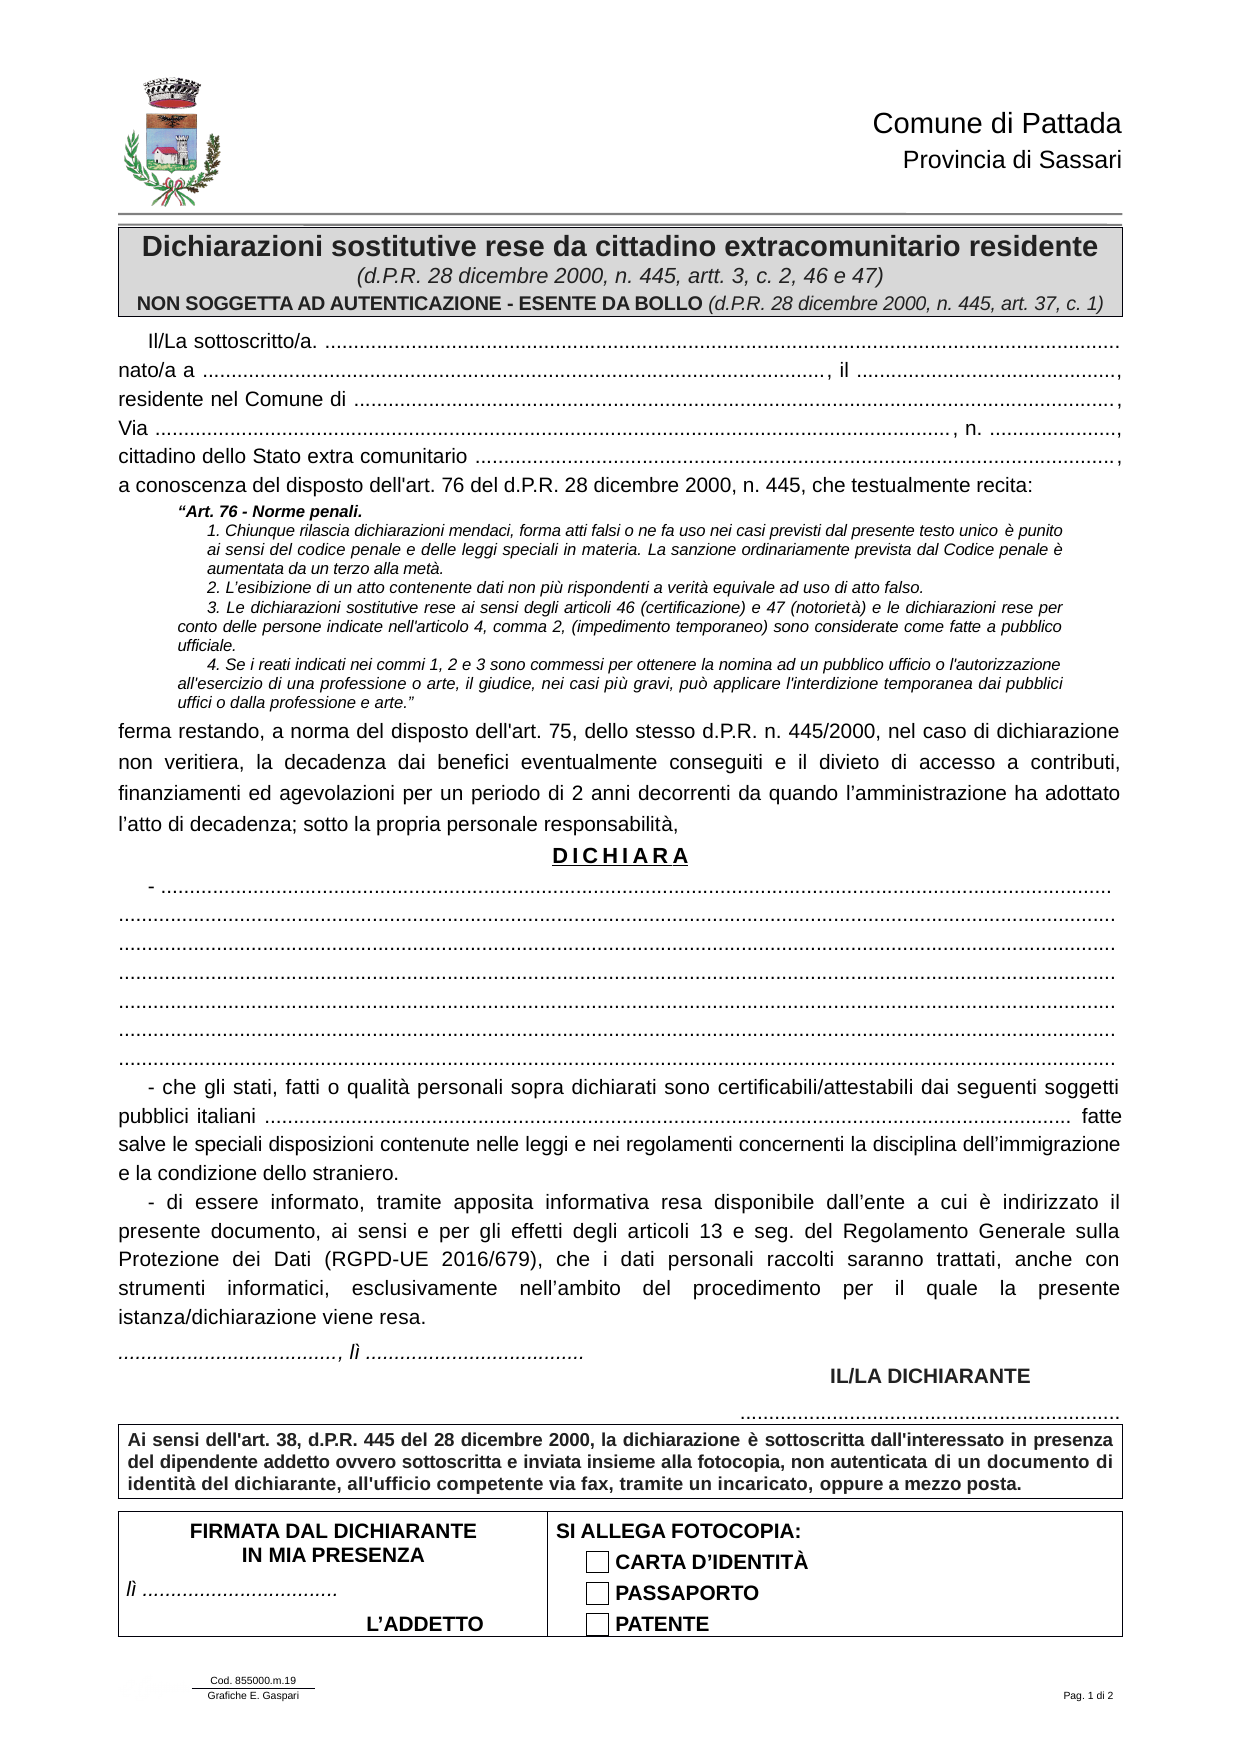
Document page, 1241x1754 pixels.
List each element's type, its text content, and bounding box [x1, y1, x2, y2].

text 1. Chiunque rilascia dichiarazioni mendaci, forma atti falsi o ne fa uso nei casi previsti dal presente testo unico è punito ai sensi del codice penale e delle leggi speciali in materia. La sanzione ordinariamente prevista dal Codice penale è aumentata da un terzo alla metà. [207, 521, 1063, 578]
text ............................................................................................................................................................................. [118, 988, 1122, 1012]
text - che gli stati, fatti o qualità personali sopra dichiarati sono certificabili/attestabili dai seguenti soggetti pubblici italiani ............................................................................................................................................ fatte salve le speciali disposizioni contenute nelle leggi e nei regolamenti concernenti la disciplina dell’immigrazione e la condizione dello straniero. [118, 1075, 1122, 1185]
text ............................................................................................................................................................................. [118, 1017, 1122, 1041]
text - ..................................................................................................................................................................... [118, 873, 1122, 897]
text Provincia di Sassari [224, 145, 1122, 174]
text ............................................................................................................................................................................. [118, 960, 1122, 984]
text Comune di Pattada [224, 106, 1122, 140]
table_header FIRMATA DAL DICHIARANTE IN MIA PRESENZA lì .................................. L’ADDETTO [119, 1512, 547, 1636]
table_header Dichiarazioni sostitutive rese da cittadino extracomunitario residente (d.P.R. 28 dicembre 2000, n. 445, artt. 3, c. 2, 46 e 47) NON SOGGETTA AD AUTENTICAZIONE - ESENTE DA BOLLO (d.P.R. 28 dicembre 2000, n. 445, art. 37, c. 1) [119, 228, 1122, 316]
text 2. L’esibizione di un atto contenente dati non più rispondenti a verità equivale ad uso di atto falso. [177, 578, 1063, 597]
text - di essere informato, tramite apposita informativa resa disponibile dall’ente a cui è indirizzato il presente documento, ai sensi e per gli effetti degli articoli 13 e seg. del Regolamento Generale sulla Protezione dei Dati (RGPD-UE 2016/679), che i dati personali raccolti saranno trattati, anche con strumenti informatici, esclusivamente nell’ambito del procedimento per il quale la presente istanza/dichiarazione viene resa. [118, 1190, 1122, 1329]
picture [122, 76, 224, 207]
text ............................................................................................................................................................................. [118, 931, 1122, 955]
text .................................................................. [738, 1400, 1122, 1424]
text IL/LA DICHIARANTE [738, 1364, 1122, 1388]
text ......................................, lì ...................................... [118, 1340, 1122, 1364]
text 4. Se i reati indicati nei commi 1, 2 e 3 sono commessi per ottenere la nomina ad un pubblico ufficio o l'autorizzazione all'esercizio di una professione o arte, il giudice, nei casi più gravi, può applicare l'interdizione temporanea dai pubblici uffici o dalla professione e arte.” [177, 655, 1063, 712]
table_header SI ALLEGA FOTOCOPIA: CARTA D’IDENTITÀ PASSAPORTO PATENTE [548, 1512, 1122, 1636]
text “Art. 76 - Norme penali. [177, 502, 1063, 521]
text ............................................................................................................................................................................. [118, 902, 1122, 926]
text Il/La sottoscritto/a. .......................................................................................................................................... nato/a a ............................................................................................................, il ............................................., residente nel Comune di ...................................................................................................................................., Via .........................................................................................................................................., n. ......................, cittadino dello Stato extra comunitario ..............................................................................................................., a conoscenza del disposto dell'art. 76 del d.P.R. 28 dicembre 2000, n. 445, che testualmente recita: [118, 329, 1122, 497]
text 3. Le dichiarazioni sostitutive rese ai sensi degli articoli 46 (certificazione) e 47 (notorietà) e le dichiarazioni rese per conto delle persone indicate nell'articolo 4, comma 2, (impedimento temporaneo) sono considerate come fatte a pubblico ufficiale. [177, 597, 1063, 655]
text ............................................................................................................................................................................. [118, 1046, 1122, 1070]
text DICHIARA [118, 843, 1122, 868]
table_header Ai sensi dell'art. 38, d.P.R. 445 del 28 dicembre 2000, la dichiarazione è sottoscritta dall'interessato in presenza del dipendente addetto ovvero sottoscritta e inviata insieme alla fotocopia, non autenticata di un documento di identità del dichiarante, all'ufficio competente via fax, tramite un incaricato, oppure a mezzo posta. [119, 1425, 1122, 1498]
text ferma restando, a norma del disposto dell'art. 75, dello stesso d.P.R. n. 445/2000, nel caso di dichiarazione non veritiera, la decadenza dai benefici eventualmente conseguiti e il divieto di accesso a contributi, finanziamenti ed agevolazioni per un periodo di 2 anni decorrenti da quando l’amministrazione ha adottato l’atto di decadenza; sotto la propria personale responsabilità, [118, 719, 1122, 836]
